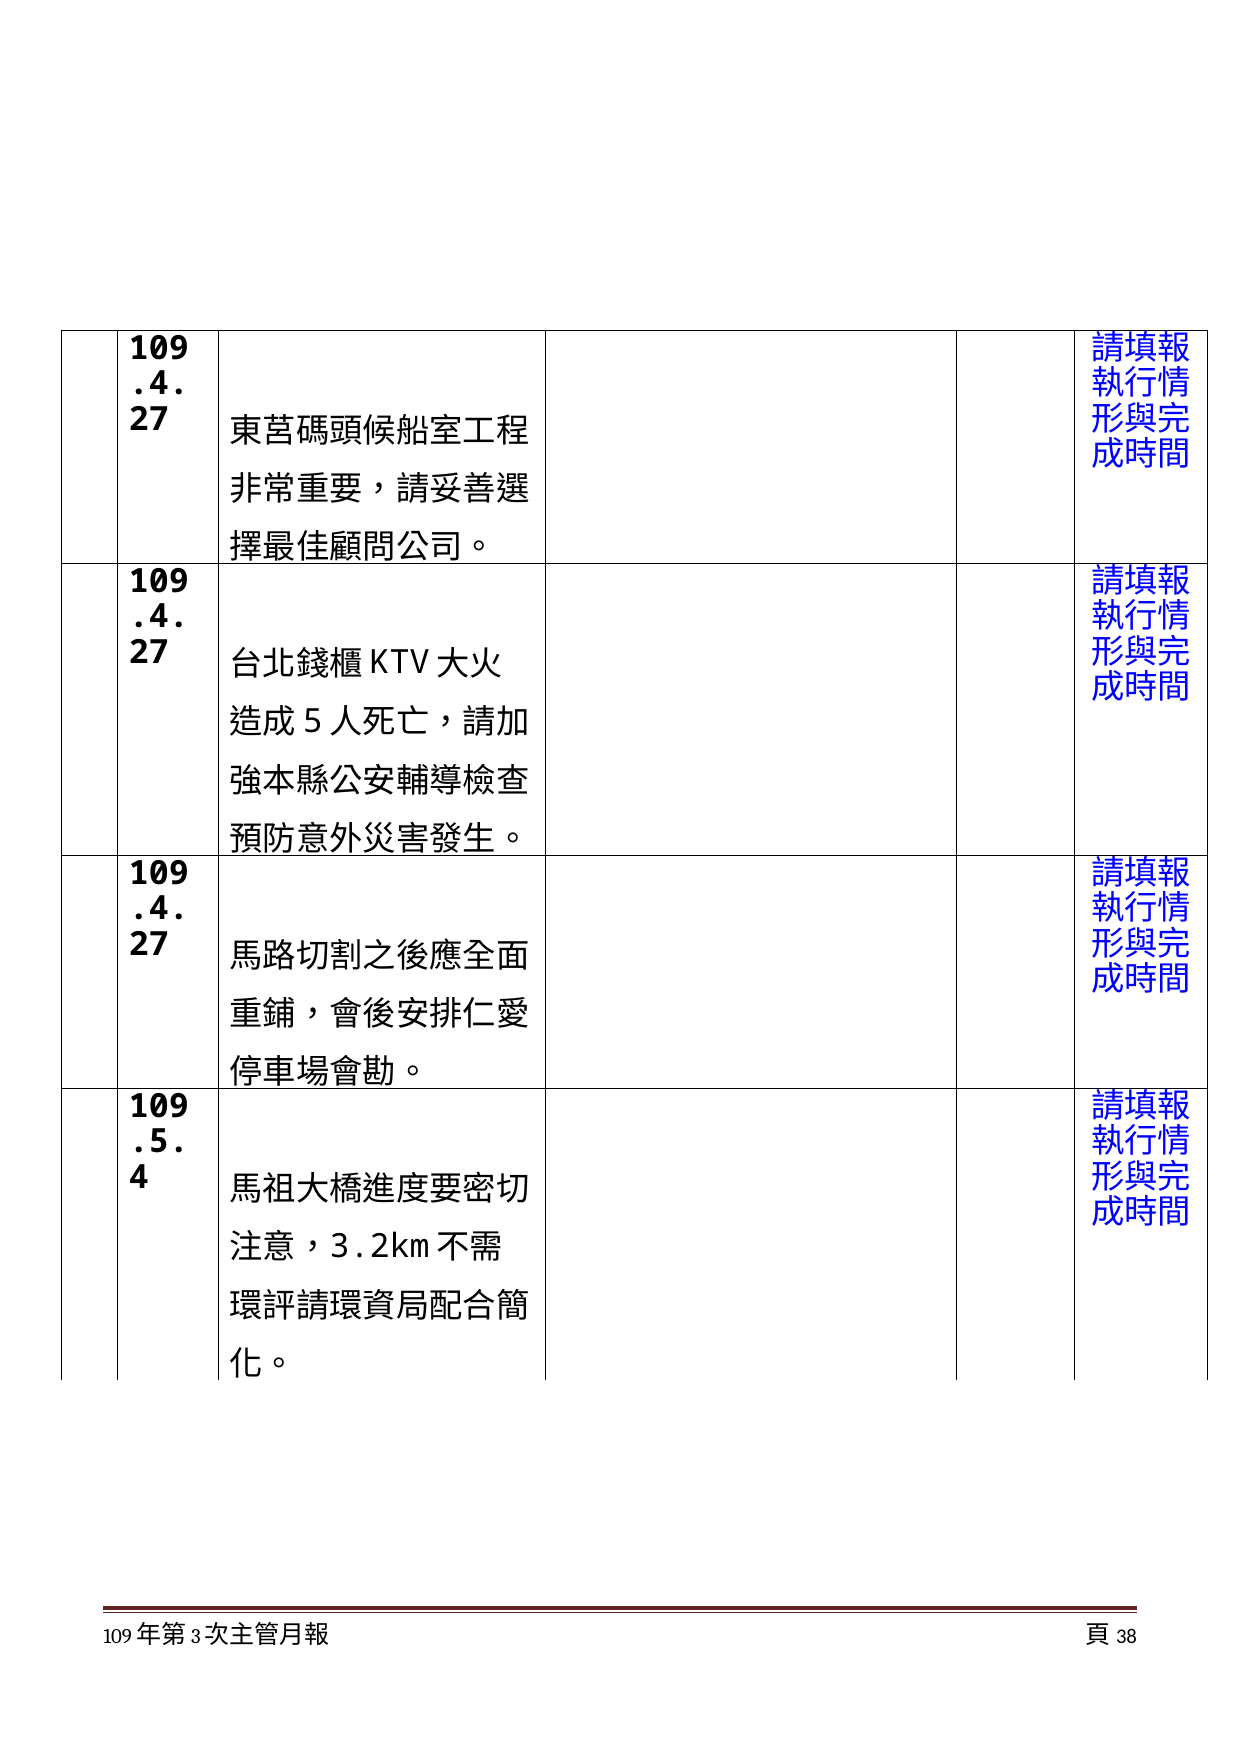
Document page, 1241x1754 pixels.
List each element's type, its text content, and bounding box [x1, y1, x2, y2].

table_cell [957, 564, 1074, 855]
table_cell [62, 1089, 117, 1380]
table_cell 馬路切割之後應全面重鋪，會後安排仁愛停車場會勘。 [219, 856, 545, 1088]
table_cell [546, 856, 956, 1088]
table_cell 請填報 執行情形與完成時間 [1075, 1089, 1207, 1380]
table_header 109.4.27 [118, 331, 218, 563]
table_header 請填報 執行情形與完成時間 [1075, 331, 1207, 563]
table_header [62, 331, 117, 563]
table_cell 台北錢櫃KTV大火造成5人死亡，請加強本縣公安輔導檢查預防意外災害發生。 [219, 564, 545, 855]
table_cell 請填報 執行情形與完成時間 [1075, 856, 1207, 1088]
table_cell [62, 856, 117, 1088]
table_cell [957, 856, 1074, 1088]
table_cell [546, 564, 956, 855]
table_cell 109.4.27 [118, 856, 218, 1088]
table_cell 馬祖大橋進度要密切注意，3.2km不需環評請環資局配合簡化。 [219, 1089, 545, 1380]
table_cell 109.4.27 [118, 564, 218, 855]
table_cell [62, 564, 117, 855]
table_header [957, 331, 1074, 563]
table_cell 109.5.4 [118, 1089, 218, 1380]
table_header [546, 331, 956, 563]
table_header 東莒碼頭候船室工程非常重要，請妥善選擇最佳顧問公司。 [219, 331, 545, 563]
table_cell 請填報 執行情形與完成時間 [1075, 564, 1207, 855]
table_cell [957, 1089, 1074, 1380]
table_cell [546, 1089, 956, 1380]
